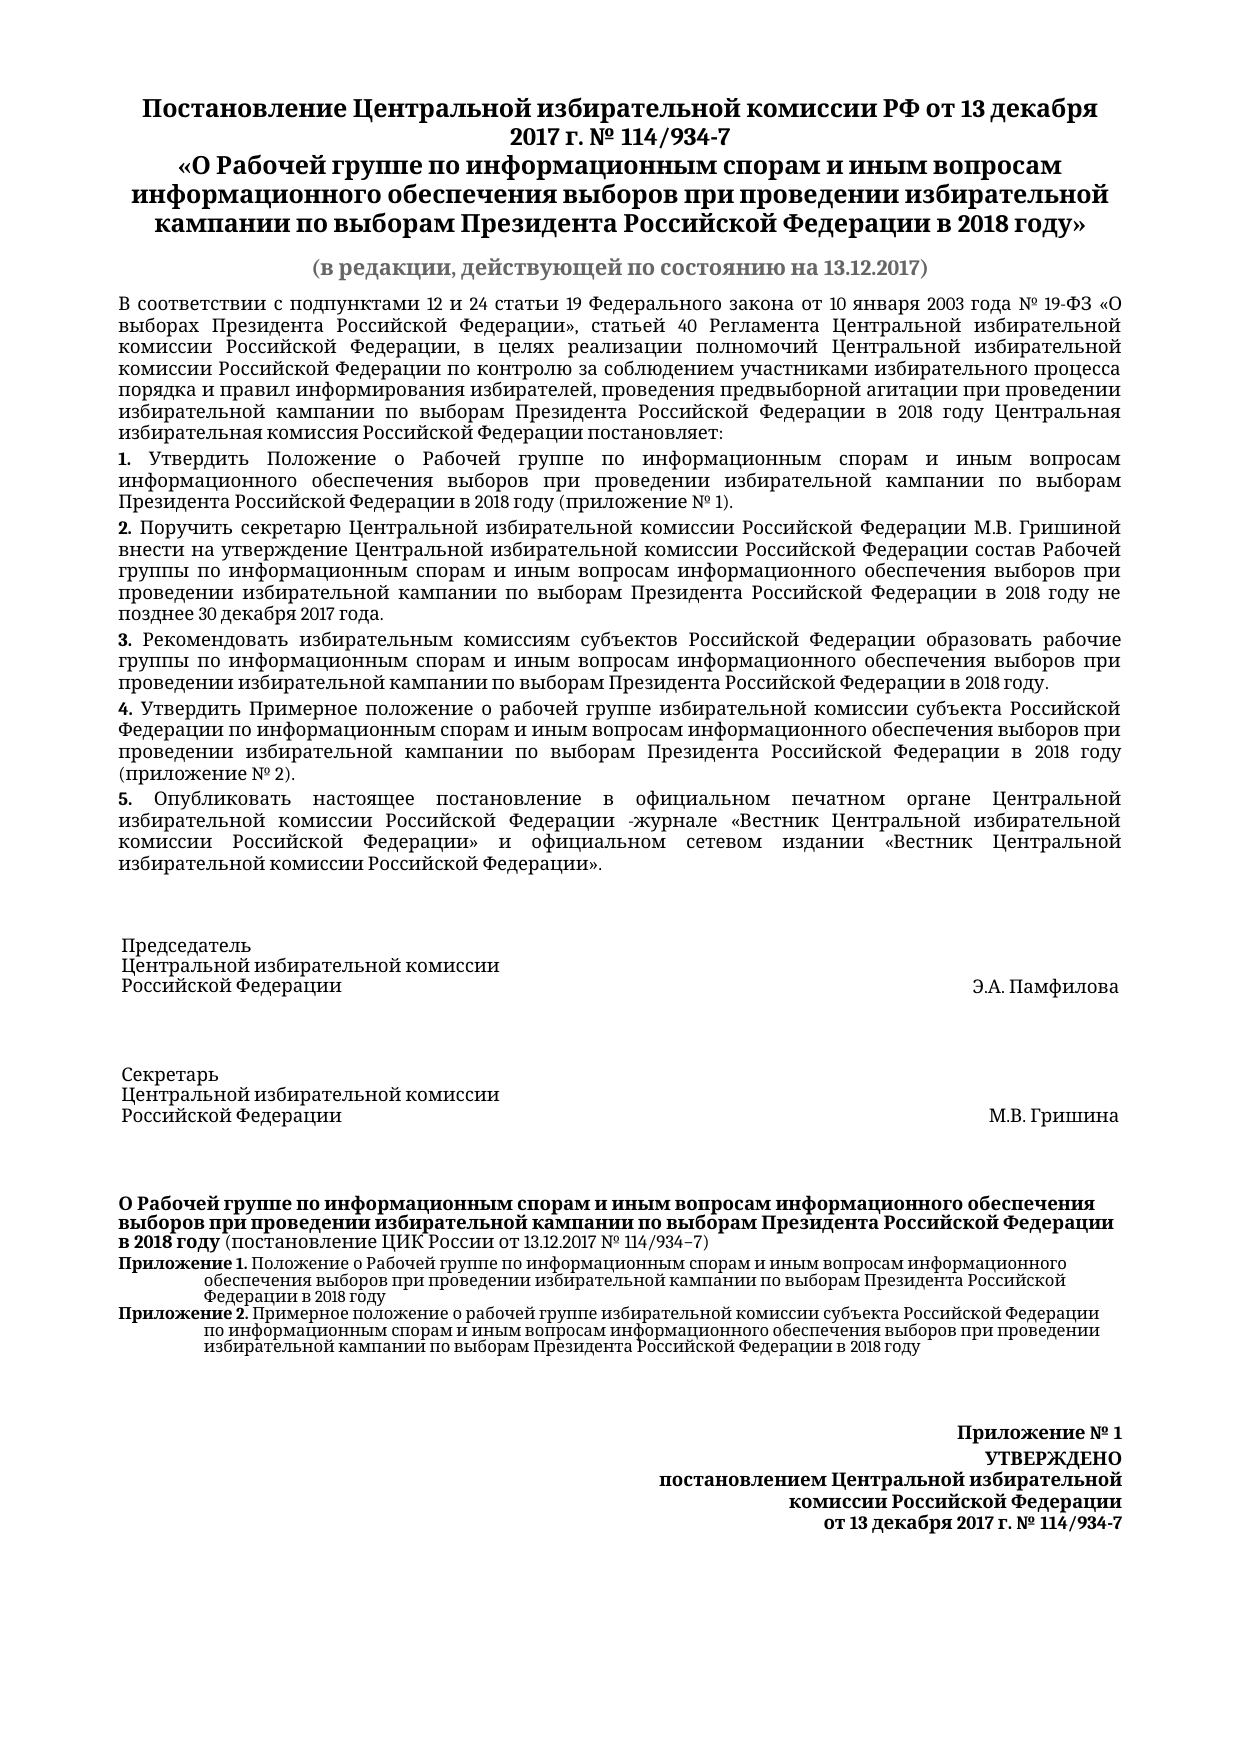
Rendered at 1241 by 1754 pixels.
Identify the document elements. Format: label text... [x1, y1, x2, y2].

text 2. Поручить секретарю Центральной избирательной комиссии Российской Федерации М.В. Гришиной внести на утверждение Центральной избирательной комиссии Российской Федерации состав Рабочей группы по информационным спорам и иным вопросам информационного обеспечения выборов при проведении избирательной кампании по выборам Президента Российской Федерации в 2018 году не позднее 30 декабря 2017 года. [118, 517, 1122, 625]
text 4. Утвердить Примерное положение о рабочей группе избирательной комиссии субъекта Российской Федерации по информационным спорам и иным вопросам информационного обеспечения выборов при проведении избирательной кампании по выборам Президента Российской Федерации в 2018 году (приложение № 2). [118, 698, 1122, 784]
text Приложение № 1 [118, 1422, 1122, 1444]
table_header Секретарь Центральной избирательной комиссии Российской Федерации [118, 1062, 781, 1134]
text Приложение 2. Примерное положение о рабочей группе избирательной комиссии субъекта Российской Федерации по информационным спорам и иным вопросам информационного обеспечения выборов при проведении избирательной кампании по выборам Президента Российской Федерации в 2018 году [118, 1306, 1122, 1356]
subtitle Постановление Центральной избирательной комиссии РФ от 13 декабря 2017 г. № 114/934-7 «О Рабочей группе по информационным спорам и иным вопросам информационного обеспечения выборов при проведении избирательной кампании по выборам Президента Российской Федерации в 2018 году» [118, 94, 1122, 238]
text В соответствии с подпунктами 12 и 24 статьи 19 Федерального закона от 10 января 2003 года № 19-ФЗ «О выборах Президента Российской Федерации», статьей 40 Регламента Центральной избирательной комиссии Российской Федерации, в целях реализации полномочий Центральной избирательной комиссии Российской Федерации по контролю за соблюдением участниками избирательного процесса порядка и правил информирования избирателей, проведения предвыборной агитации при проведении избирательной кампании по выборам Президента Российской Федерации в 2018 году Центральная избирательная комиссия Российской Федерации постановляет: [118, 293, 1122, 444]
text 5. Опубликовать настоящее постановление в официальном печатном органе Центральной избирательной комиссии Российской Федерации -журнале «Вестник Центральной избирательной комиссии Российской Федерации» и официальном сетевом издании «Вестник Центральной избирательной комиссии Российской Федерации». [118, 789, 1122, 875]
table_header Э.А. Памфилова [781, 933, 1122, 1004]
subtitle (в редакции, действующей по состоянию на 13.12.2017) [118, 256, 1122, 281]
text УТВЕРЖДЕНО постановлением Центральной избирательной комиссии Российской Федерации от 13 декабря 2017 г. № 114/934-7 [118, 1448, 1122, 1534]
text 3. Рекомендовать избирательным комиссиям субъектов Российской Федерации образовать рабочие группы по информационным спорам и иным вопросам информационного обеспечения выборов при проведении избирательной кампании по выборам Президента Российской Федерации в 2018 году. [118, 629, 1122, 694]
table_header М.В. Гришина [781, 1062, 1122, 1134]
text 1. Утвердить Положение о Рабочей группе по информационным спорам и иным вопросам информационного обеспечения выборов при проведении избирательной кампании по выборам Президента Российской Федерации в 2018 году (приложение № 1). [118, 449, 1122, 513]
text О Рабочей группе по информационным спорам и иным вопросам информационного обеспечения выборов при проведении избирательной кампании по выборам Президента Российской Федерации в 2018 году (постановление ЦИК России от 13.12.2017 № 114/934−7) [118, 1196, 1122, 1252]
table_header Председатель Центральной избирательной комиссии Российской Федерации [118, 933, 781, 1004]
text Приложение 1. Положение о Рабочей группе по информационным спорам и иным вопросам информационного обеспечения выборов при проведении избирательной кампании по выборам Президента Российской Федерации в 2018 году [118, 1256, 1122, 1306]
